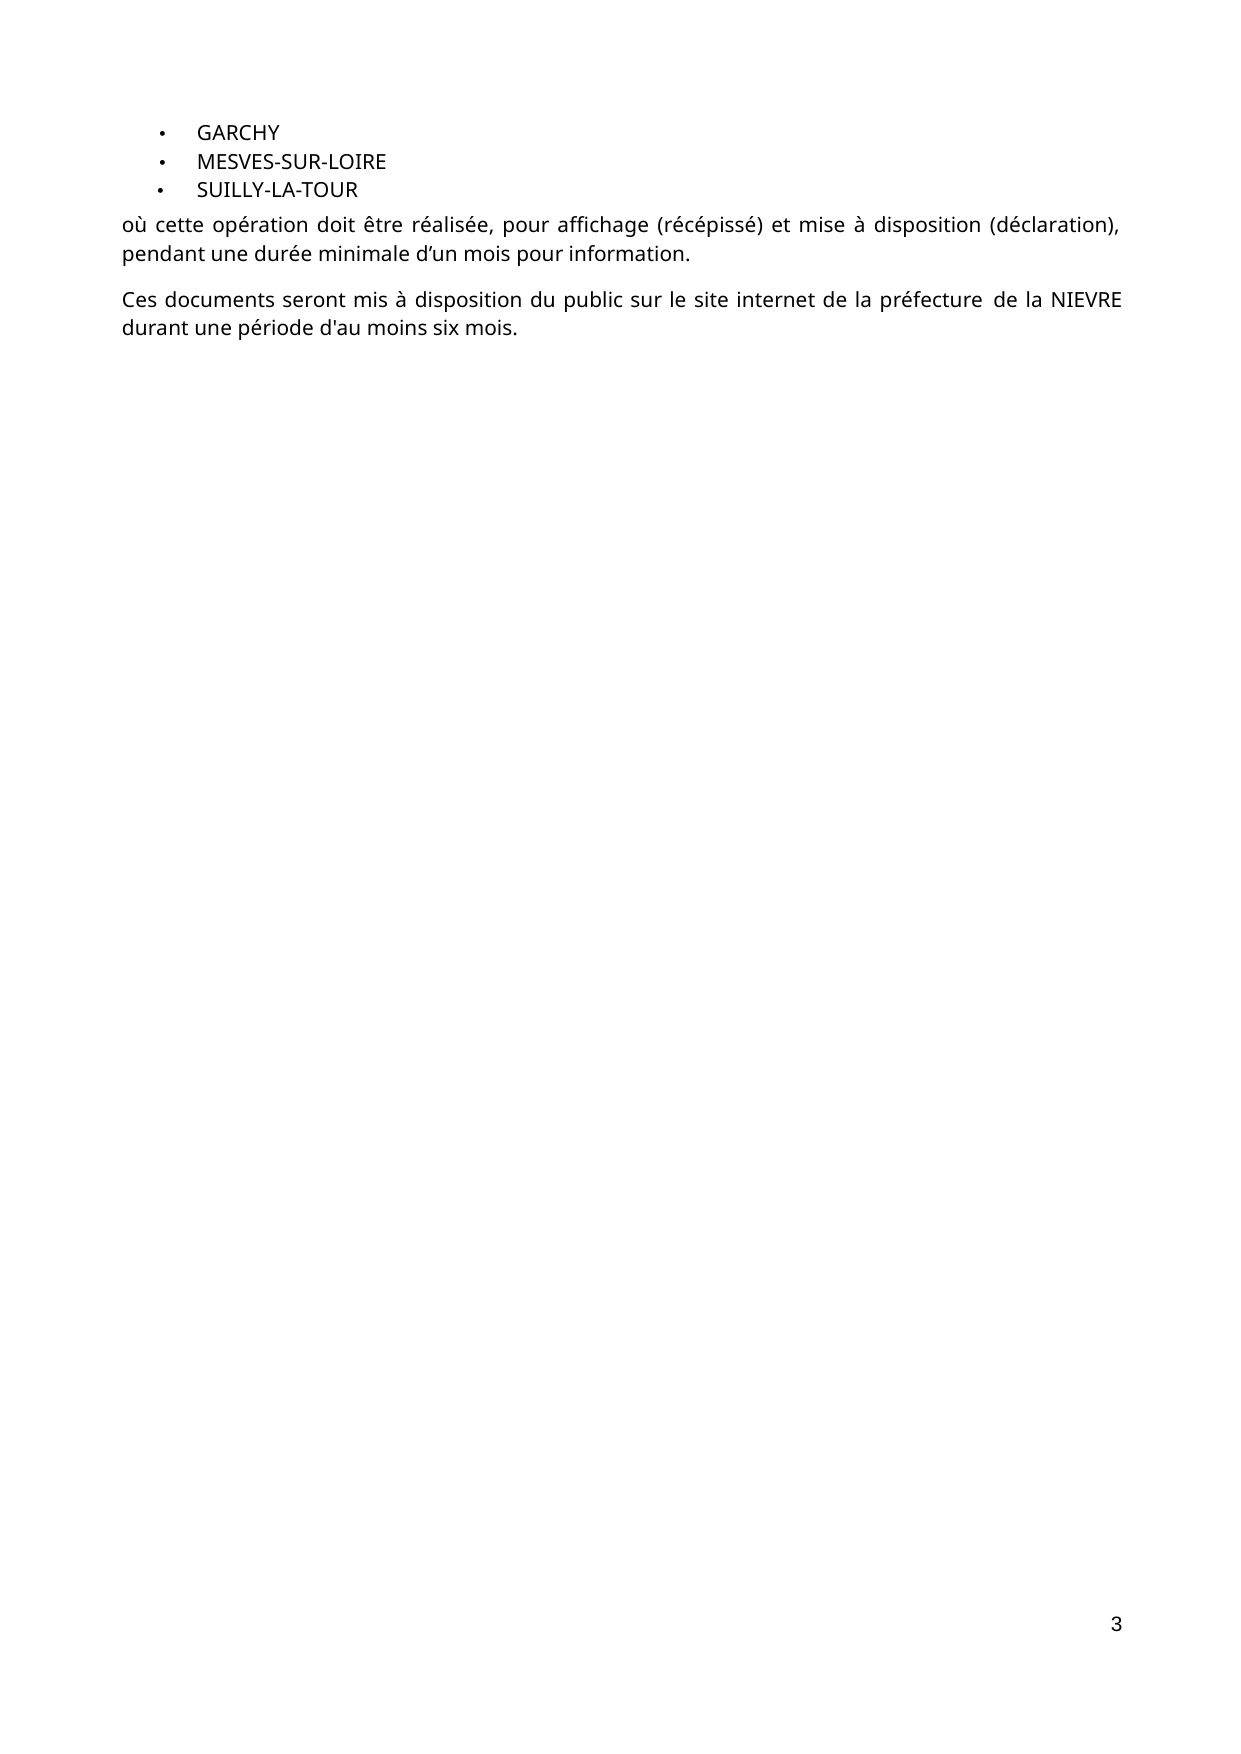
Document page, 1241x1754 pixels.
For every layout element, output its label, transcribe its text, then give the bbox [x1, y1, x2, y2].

text Ces documents seront mis à disposition du public sur le site internet de la préfecture de la NIEVRE durant une période d'au moins six mois. [122, 285, 1122, 342]
list MESVES-SUR-LOIRE [159, 147, 1122, 175]
text où cette opération doit être réalisée, pour affichage (récépissé) et mise à disposition (déclaration), pendant une durée minimale d’un mois pour information. [122, 210, 1122, 267]
list GARCHY [159, 118, 1122, 147]
list SUILLY-LA-TOUR [157, 175, 1122, 204]
